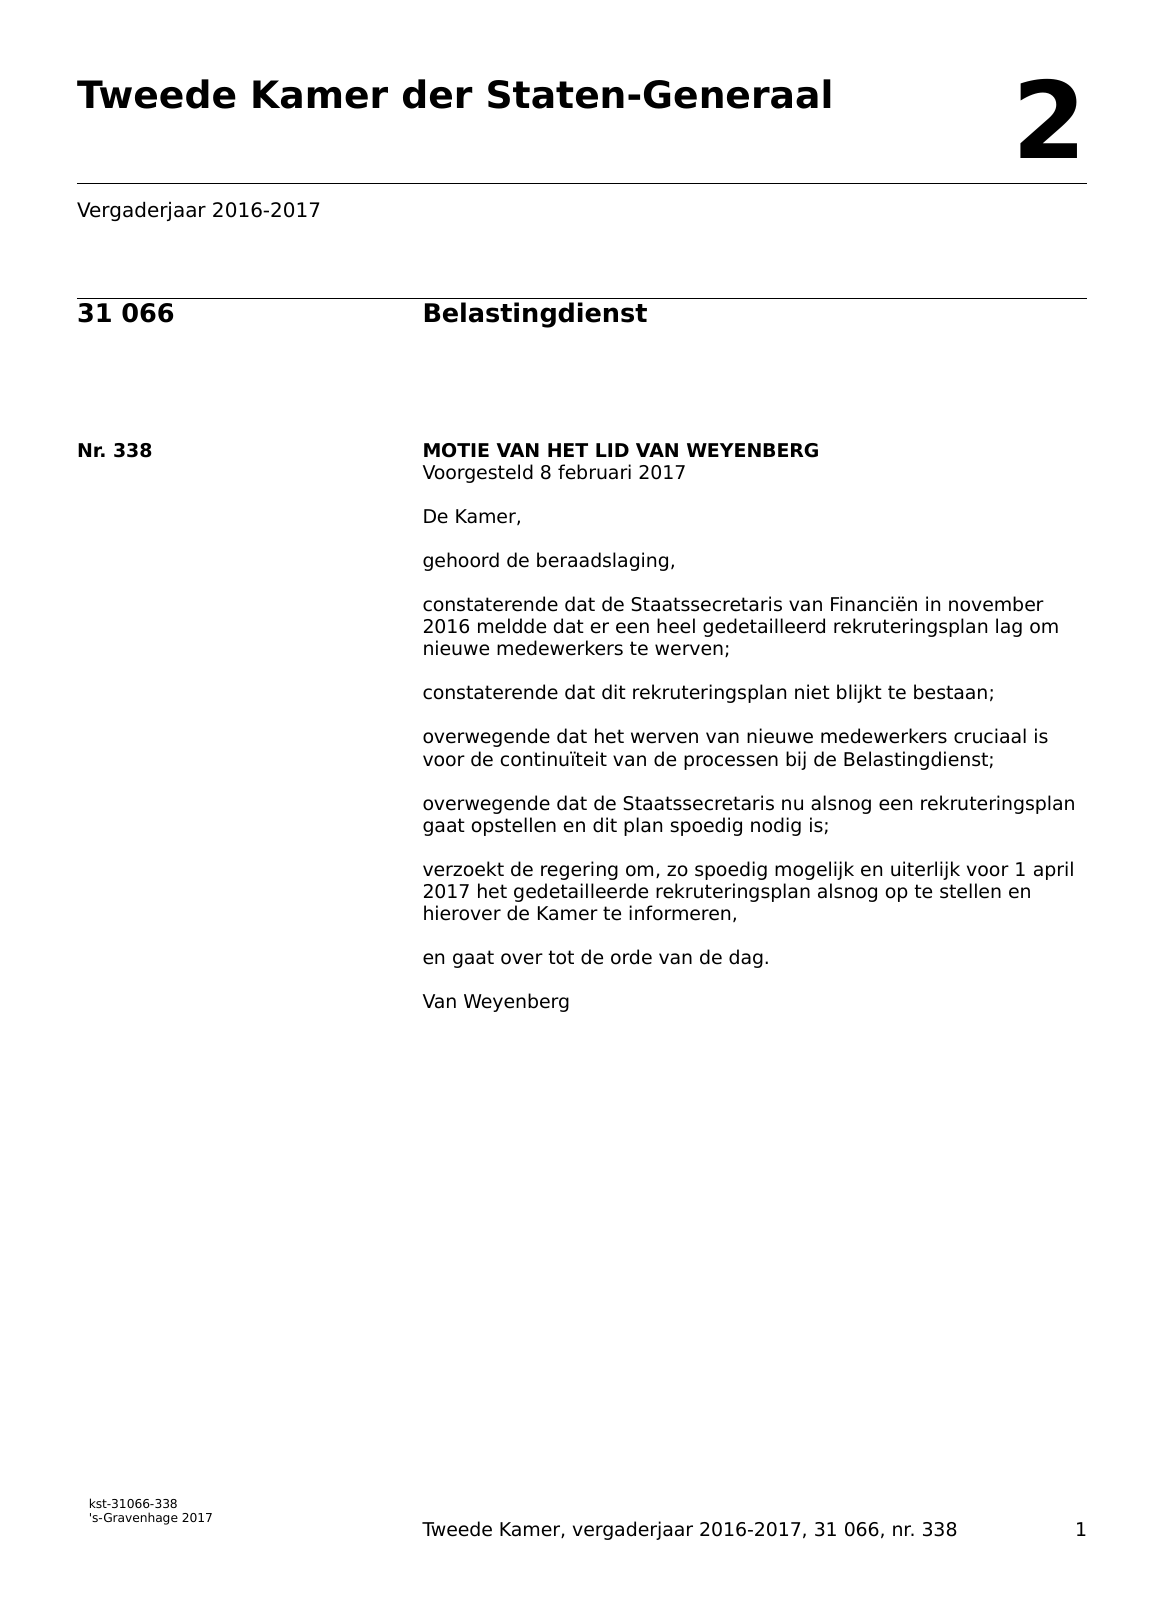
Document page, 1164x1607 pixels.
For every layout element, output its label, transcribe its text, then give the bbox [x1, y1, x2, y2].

text 's-Gravenhage 2017 [88, 1511, 323, 1525]
text gehoord de beraadslaging, [422, 550, 1087, 572]
text constaterende dat dit rekruteringsplan niet blijkt te bestaan; [422, 682, 1087, 704]
text De Kamer, [422, 506, 1087, 528]
table_header 2 [886, 59, 1087, 183]
text constaterende dat de Staatssecretaris van Financiën in november 2016 meldde dat er een heel gedetailleerd rekruteringsplan lag om nieuwe medewerkers te werven; [422, 594, 1087, 660]
subtitle 31 066 Belastingdienst [77, 299, 1087, 329]
text en gaat over tot de orde van de dag. [422, 947, 1087, 969]
table_cell Vergaderjaar 2016-2017 [77, 184, 1087, 298]
text kst-31066-338 [88, 1497, 323, 1511]
subtitle Nr. 338 MOTIE VAN HET LID VAN WEYENBERG [77, 440, 1087, 462]
text Van Weyenberg [422, 991, 1087, 1013]
table_header Tweede Kamer der Staten-Generaal [77, 59, 886, 183]
text overwegende dat de Staatssecretaris nu alsnog een rekruteringsplan gaat opstellen en dit plan spoedig nodig is; [422, 793, 1087, 837]
text overwegende dat het werven van nieuwe medewerkers cruciaal is voor de continuïteit van de processen bij de Belastingdienst; [422, 726, 1087, 770]
text Voorgesteld 8 februari 2017 [422, 462, 1087, 484]
text verzoekt de regering om, zo spoedig mogelijk en uiterlijk voor 1 april 2017 het gedetailleerde rekruteringsplan alsnog op te stellen en hierover de Kamer te informeren, [422, 859, 1087, 925]
